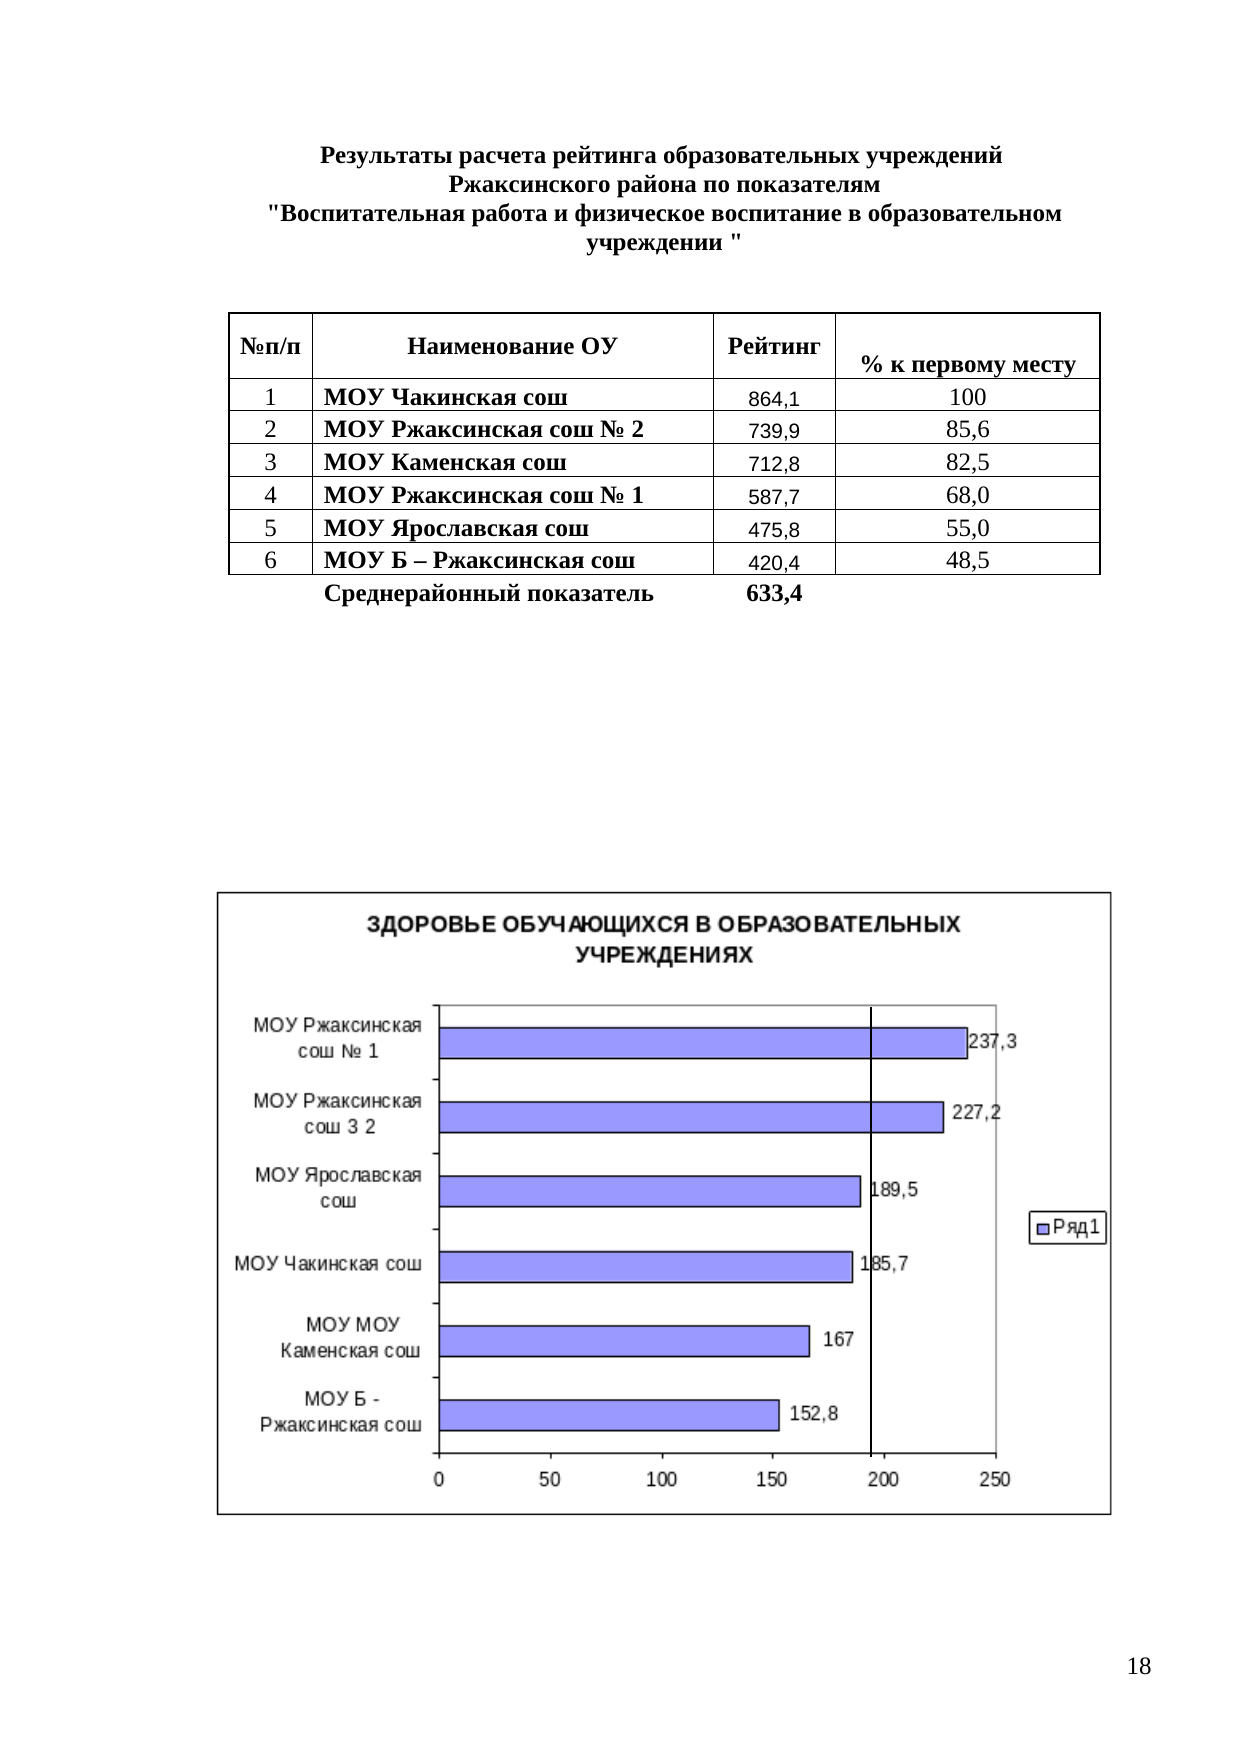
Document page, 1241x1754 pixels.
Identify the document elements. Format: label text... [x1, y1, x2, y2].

table_cell 633,4 [713, 575, 835, 607]
table_cell [229, 575, 312, 607]
table_cell [835, 575, 1100, 607]
table_cell 6 [230, 543, 312, 574]
table_cell 48,5 [836, 543, 1099, 574]
table_cell Наименование ОУ [313, 314, 713, 377]
table_cell 420,4 [714, 543, 835, 574]
table_cell 587,7 [714, 477, 835, 509]
table_cell Рейтинг [714, 314, 835, 377]
table_cell [835, 278, 1100, 312]
table_cell Среднерайонный показатель [312, 575, 713, 607]
table_cell 5 [230, 510, 312, 542]
table_cell 2 [230, 411, 312, 443]
table_cell 55,0 [836, 510, 1099, 542]
table_cell МОУ Ярославская сош [313, 510, 713, 542]
table_cell 100 [836, 379, 1099, 410]
table_cell 85,6 [836, 411, 1099, 443]
table_cell МОУ Каменская сош [313, 444, 713, 476]
table_cell % к первому месту [836, 314, 1099, 377]
table_cell [229, 278, 312, 312]
table_cell МОУ Ржаксинская сош № 1 [313, 477, 713, 509]
table_cell 864,1 [714, 379, 835, 410]
table_cell [713, 278, 835, 312]
table_cell МОУ Чакинская сош [313, 379, 713, 410]
table_cell №п/п [230, 314, 312, 377]
table_cell 4 [230, 477, 312, 509]
table_header Результаты расчета рейтинга образовательных учреждений Ржаксинского района по показателям "Воспитательная работа и физическое воспитание в образовательном учреждении " [229, 118, 1100, 277]
table_cell [312, 278, 713, 312]
table_cell 712,8 [714, 444, 835, 476]
table_cell 3 [230, 444, 312, 476]
table_cell МОУ Ржаксинская сош № 2 [313, 411, 713, 443]
table_cell 475,8 [714, 510, 835, 542]
table_cell 68,0 [836, 477, 1099, 509]
table_cell 82,5 [836, 444, 1099, 476]
table_cell 1 [230, 379, 312, 410]
table_cell МОУ Б – Ржаксинская сош [313, 543, 713, 574]
table_cell 739,9 [714, 411, 835, 443]
